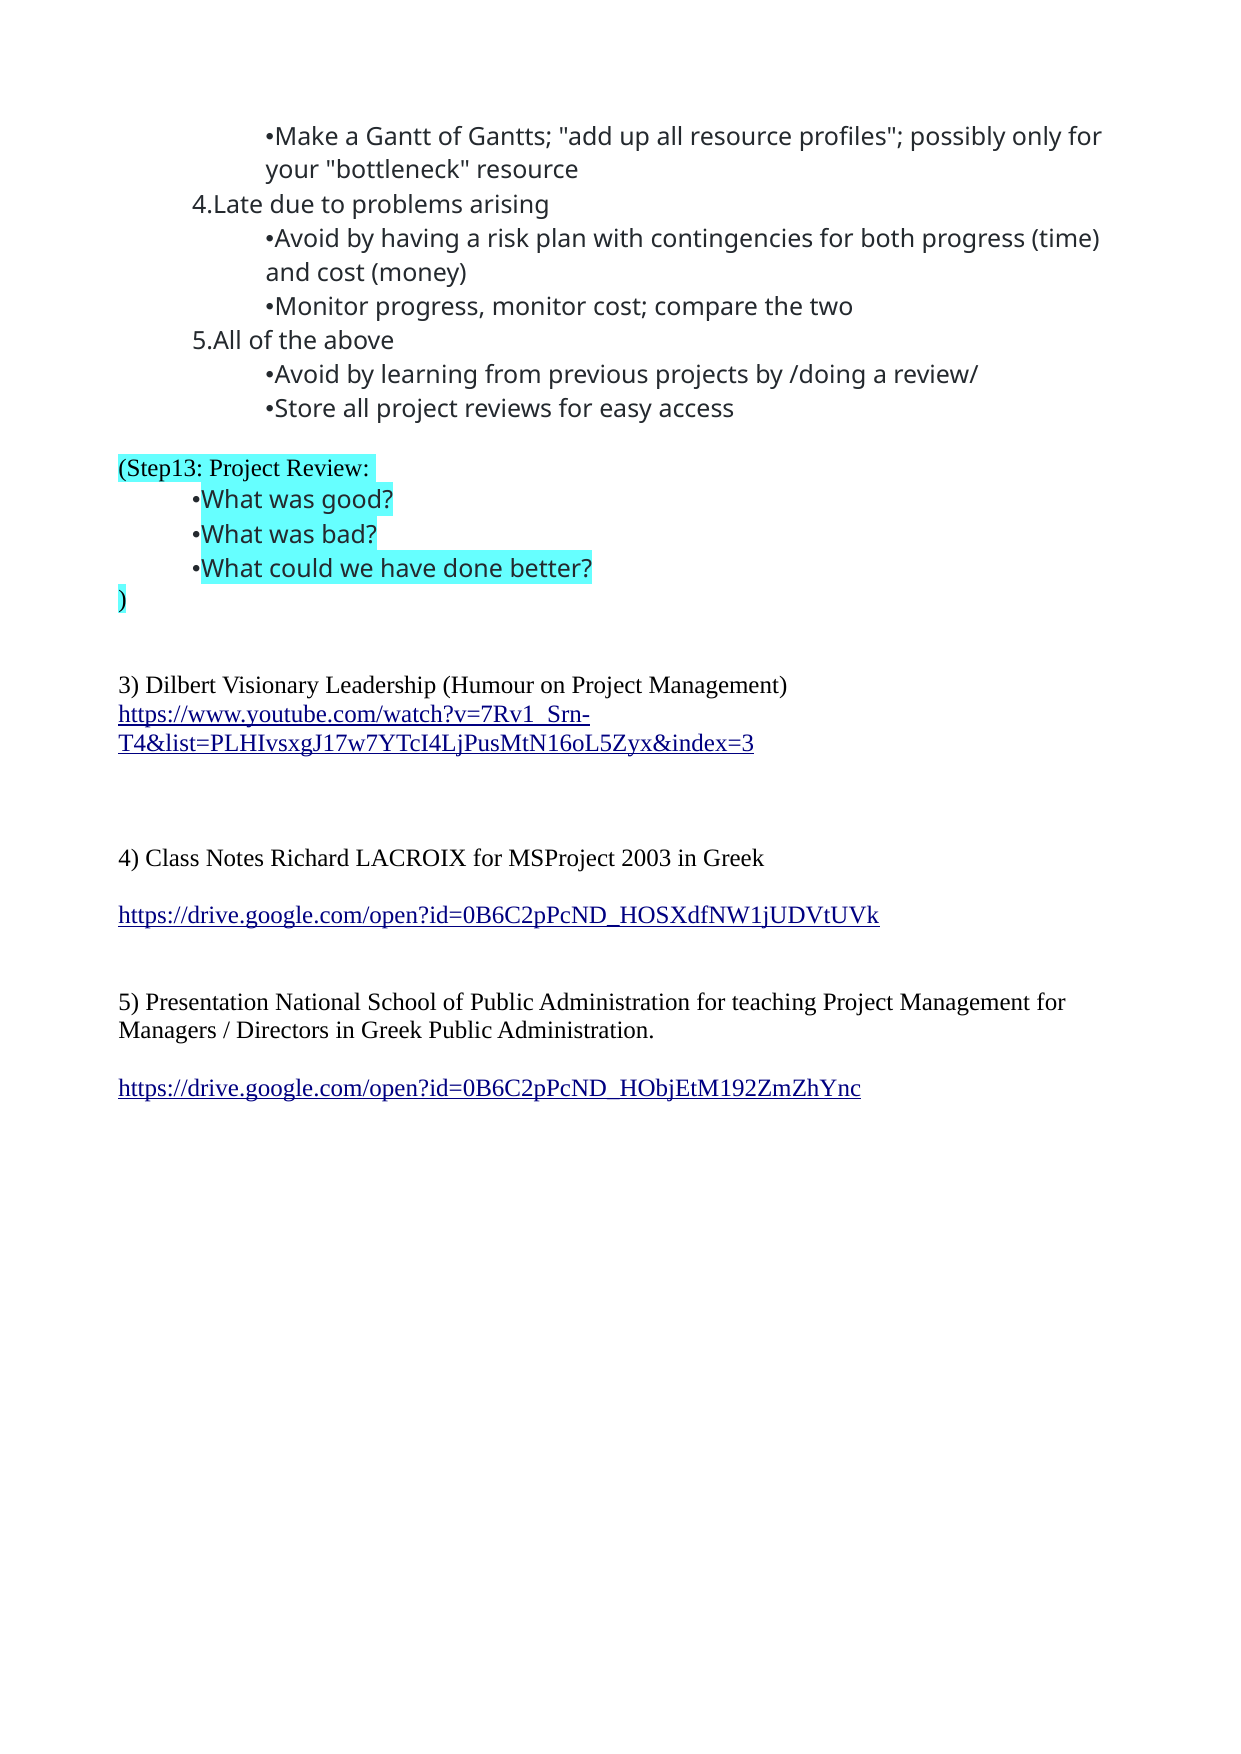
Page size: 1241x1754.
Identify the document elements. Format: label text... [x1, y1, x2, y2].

list What could we have done better? [118, 550, 1122, 584]
text https://www.youtube.com/watch?v=7Rv1_Srn-T4&list=PLHIvsxgJ17w7YTcI4LjPusMtN16oL5Zyx&index=3 [118, 699, 1122, 757]
text (Step13: Project Review: [118, 453, 1122, 482]
text 5) Presentation National School of Public Administration for teaching Project Management for Managers / Directors in Greek Public Administration. [118, 987, 1122, 1044]
list Avoid by learning from previous projects by /doing a review/ [118, 357, 1122, 391]
list Monitor progress, monitor cost; compare the two [118, 288, 1122, 322]
text 4) Class Notes Richard LACROIX for MSProject 2003 in Greek [118, 843, 1122, 872]
list Store all project reviews for easy access [118, 391, 1122, 425]
text ) [118, 584, 1122, 613]
list All of the above [118, 322, 1122, 357]
text https://drive.google.com/open?id=0B6C2pPcND_HObjEtM192ZmZhYnc [118, 1073, 1122, 1102]
list What was good? [118, 482, 1122, 516]
list Avoid by having a risk plan with contingencies for both progress (time) and cost (money) [118, 220, 1122, 288]
text 3) Dilbert Visionary Leadership (Humour on Project Management) [118, 671, 1122, 699]
list What was bad? [118, 516, 1122, 550]
list Make a Gantt of Gantts; "add up all resource profiles"; possibly only for your "bottleneck" resource [118, 118, 1122, 186]
list Late due to problems arising [118, 186, 1122, 220]
text https://drive.google.com/open?id=0B6C2pPcND_HOSXdfNW1jUDVtUVk [118, 901, 1122, 929]
